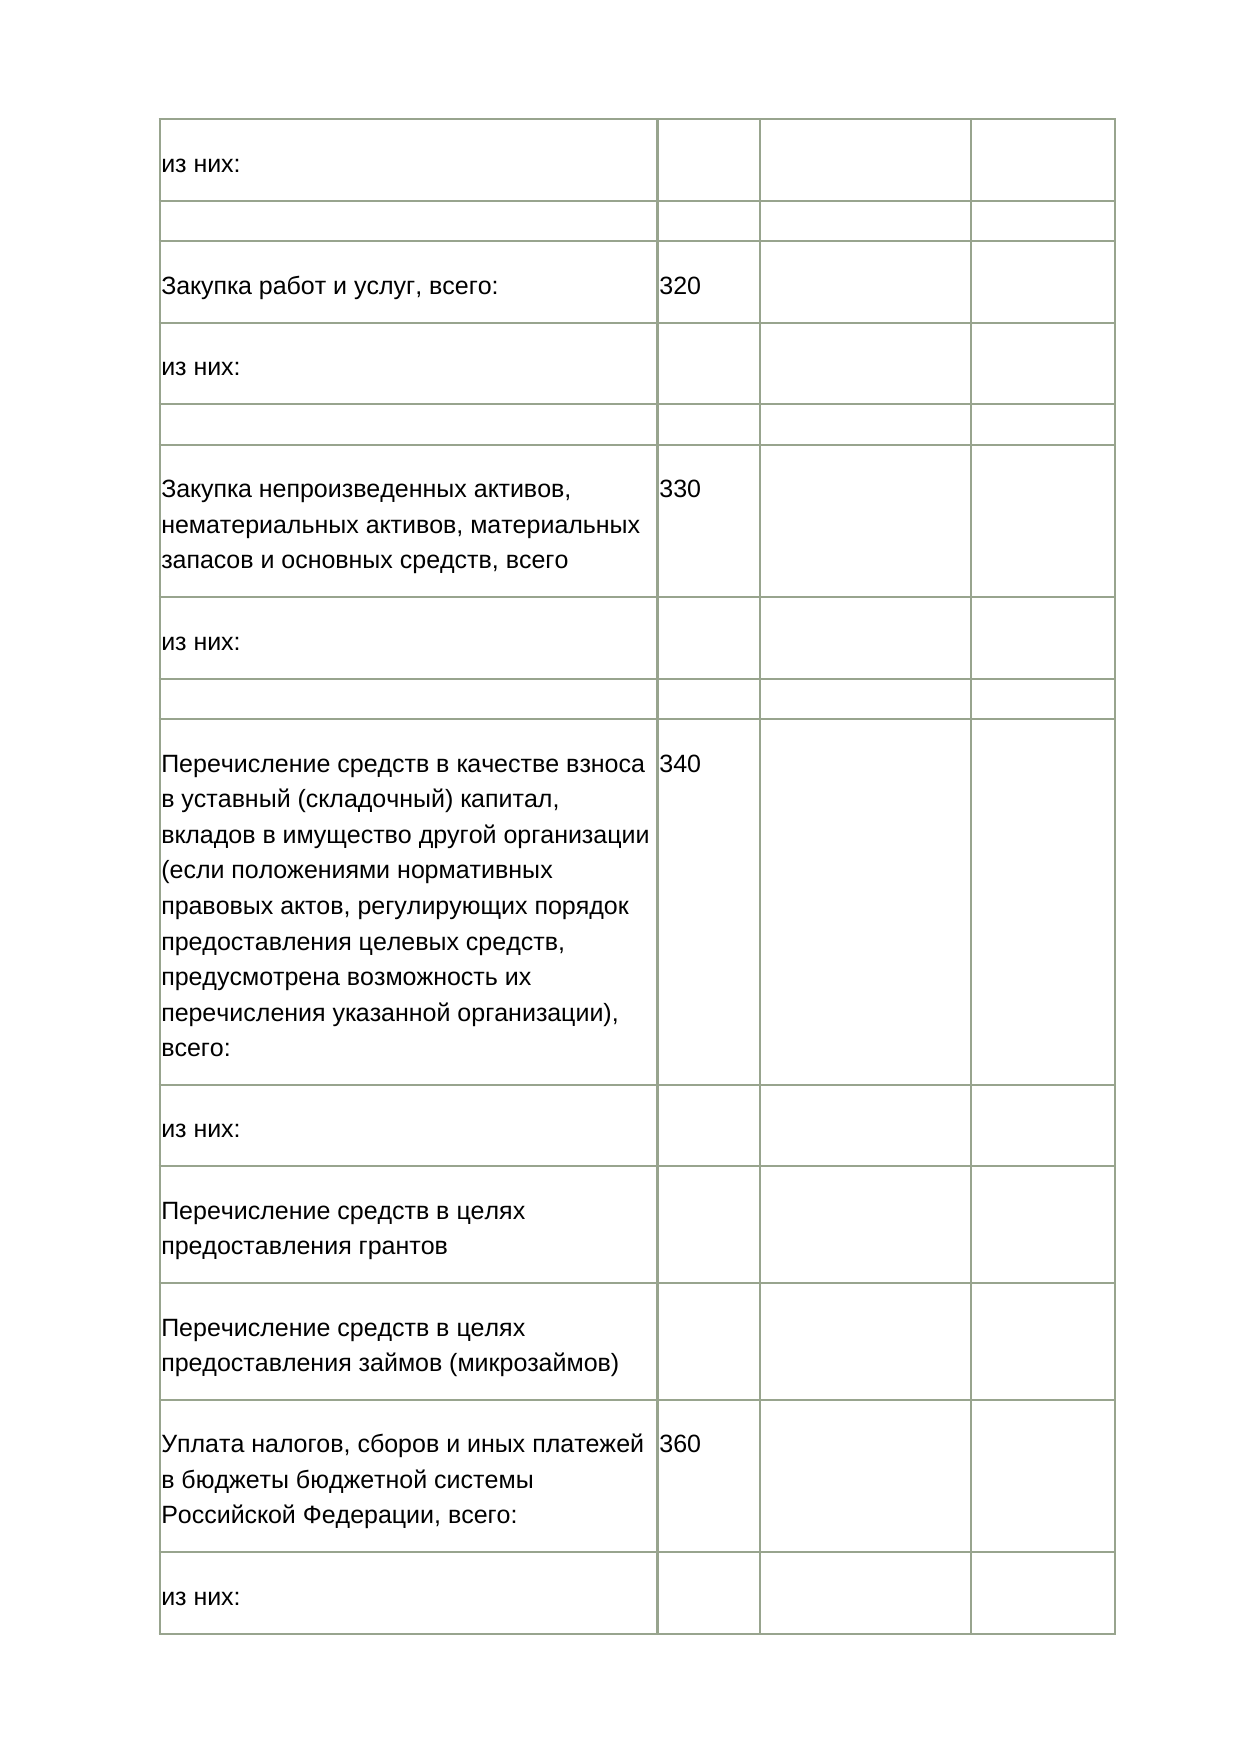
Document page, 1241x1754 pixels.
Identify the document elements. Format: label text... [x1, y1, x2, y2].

table_cell [972, 1401, 1114, 1551]
table_cell 360 [659, 1401, 759, 1551]
table_cell 330 [659, 446, 759, 596]
table_cell [761, 1086, 970, 1165]
table_cell [659, 1167, 759, 1282]
table_cell из них: [161, 120, 656, 199]
table_cell [659, 680, 759, 718]
table_cell [761, 202, 970, 240]
table_cell Уплата налогов, сборов и иных платежей в бюджеты бюджетной системы Российской Федерации, всего: [161, 1401, 656, 1551]
table_cell [972, 1553, 1114, 1632]
table_cell [972, 324, 1114, 403]
table_cell [761, 446, 970, 596]
table_cell [972, 1086, 1114, 1165]
table_cell 320 [659, 242, 759, 322]
table_cell Перечисление средств в качестве взноса в уставный (складочный) капитал, вкладов в имущество другой организации (если положениями нормативных правовых актов, регулирующих порядок предоставления целевых средств, предусмотрена возможность их перечисления указанной организации), всего: [161, 720, 656, 1084]
table_cell [972, 598, 1114, 677]
table_cell [972, 405, 1114, 444]
table_cell [659, 1553, 759, 1632]
table_cell Перечисление средств в целях предоставления займов (микрозаймов) [161, 1284, 656, 1399]
table_cell [761, 324, 970, 403]
table_cell Перечисление средств в целях предоставления грантов [161, 1167, 656, 1282]
table_cell Закупка работ и услуг, всего: [161, 242, 656, 322]
table_cell [761, 1284, 970, 1399]
table_cell [161, 202, 656, 240]
table_cell [161, 680, 656, 718]
table_cell [972, 446, 1114, 596]
table_cell [972, 720, 1114, 1084]
table_cell [659, 598, 759, 677]
table_cell [972, 120, 1114, 199]
table_cell из них: [161, 598, 656, 677]
table_cell 340 [659, 720, 759, 1084]
table_cell [659, 405, 759, 444]
table_cell [761, 680, 970, 718]
table_cell из них: [161, 324, 656, 403]
table_cell [659, 1086, 759, 1165]
table_cell [659, 120, 759, 199]
table_cell [659, 324, 759, 403]
table_cell [659, 1284, 759, 1399]
table_cell [972, 202, 1114, 240]
table_cell Закупка непроизведенных активов, нематериальных активов, материальных запасов и основных средств, всего [161, 446, 656, 596]
table_cell [761, 242, 970, 322]
table_cell [761, 1401, 970, 1551]
table_cell [761, 1167, 970, 1282]
table_cell [972, 242, 1114, 322]
table_cell [972, 1167, 1114, 1282]
table_cell [761, 598, 970, 677]
table_cell [761, 1553, 970, 1632]
table_cell [161, 405, 656, 444]
table_cell [761, 405, 970, 444]
table_cell [659, 202, 759, 240]
table_cell из них: [161, 1553, 656, 1632]
table_cell [761, 720, 970, 1084]
table_cell [972, 1284, 1114, 1399]
table_cell [972, 680, 1114, 718]
table_cell [761, 120, 970, 199]
table_cell из них: [161, 1086, 656, 1165]
